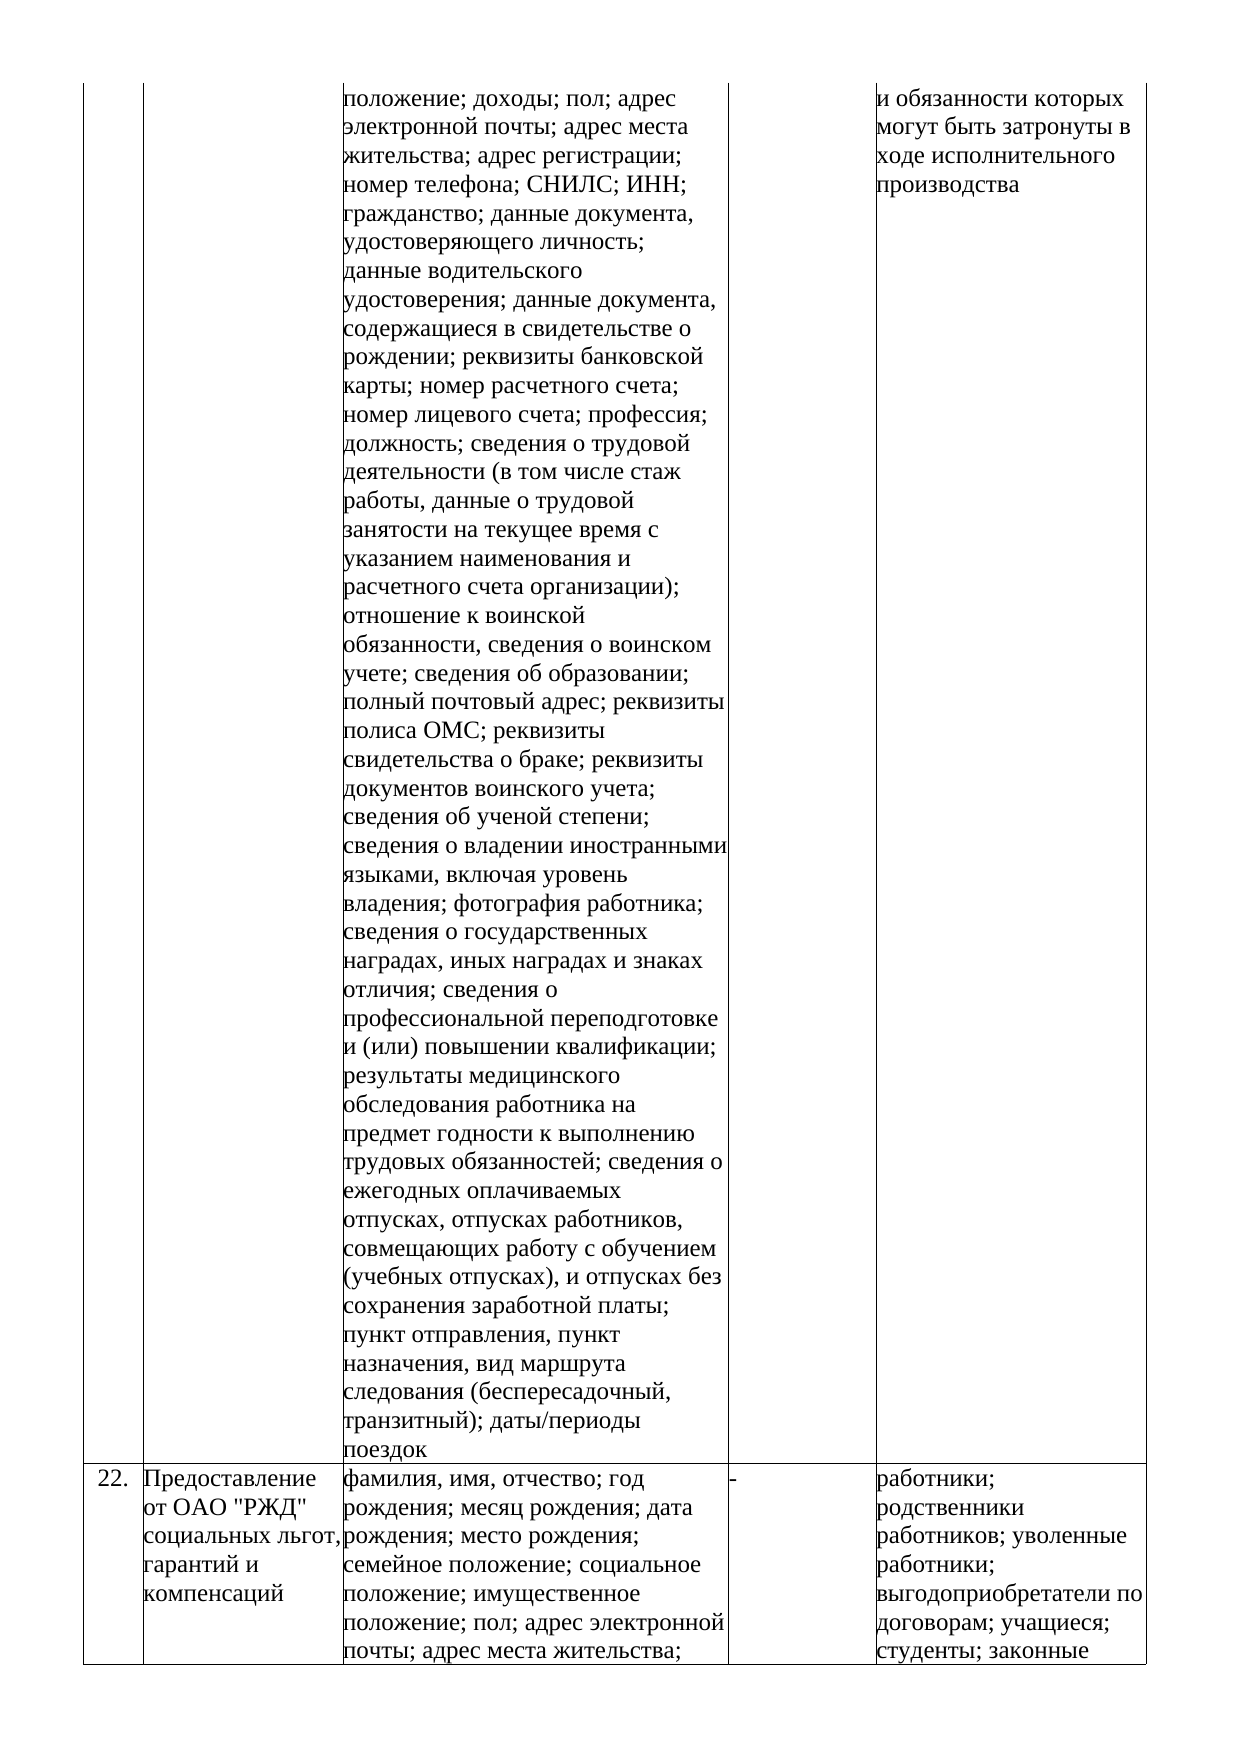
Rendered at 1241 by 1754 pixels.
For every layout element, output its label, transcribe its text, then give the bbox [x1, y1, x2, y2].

table_cell [84, 83, 143, 1463]
table_cell фамилия, имя, отчество; год рождения; месяц рождения; дата рождения; место рождения; семейное положение; социальное положение; имущественное положение; пол; адрес электронной почты; адрес места жительства; [344, 1464, 728, 1664]
table_cell и обязанности которых могут быть затронуты в ходе исполнительного производства [877, 83, 1146, 1463]
table_cell положение; доходы; пол; адрес электронной почты; адрес места жительства; адрес регистрации; номер телефона; СНИЛС; ИНН; гражданство; данные документа, удостоверяющего личность; данные водительского удостоверения; данные документа, содержащиеся в свидетельстве о рождении; реквизиты банковской карты; номер расчетного счета; номер лицевого счета; профессия; должность; сведения о трудовой деятельности (в том числе стаж работы, данные о трудовой занятости на текущее время с указанием наименования и расчетного счета организации); отношение к воинской обязанности, сведения о воинском учете; сведения об образовании; полный почтовый адрес; реквизиты полиса ОМС; реквизиты свидетельства о браке; реквизиты документов воинского учета; сведения об ученой степени; сведения о владении иностранными языками, включая уровень владения; фотография работника; сведения о государственных наградах, иных наградах и знаках отличия; сведения о профессиональной переподготовке и (или) повышении квалификации; результаты медицинского обследования работника на предмет годности к выполнению трудовых обязанностей; сведения о ежегодных оплачиваемых отпусках, отпусках работников, совмещающих работу с обучением (учебных отпусках), и отпусках без сохранения заработной платы; пункт отправления, пункт назначения, вид маршрута следования (беспересадочный, транзитный); даты/периоды поездок [344, 83, 728, 1463]
table_cell [144, 83, 343, 1463]
table_cell [729, 83, 876, 1463]
table_cell работники; родственники работников; уволенные работники; выгодоприобретатели по договорам; учащиеся; студенты; законные [877, 1464, 1146, 1664]
table_cell Предоставление от ОАО "РЖД" социальных льгот, гарантий и компенсаций [144, 1464, 343, 1664]
table_cell - [729, 1464, 876, 1664]
table_cell 22. [84, 1464, 143, 1664]
